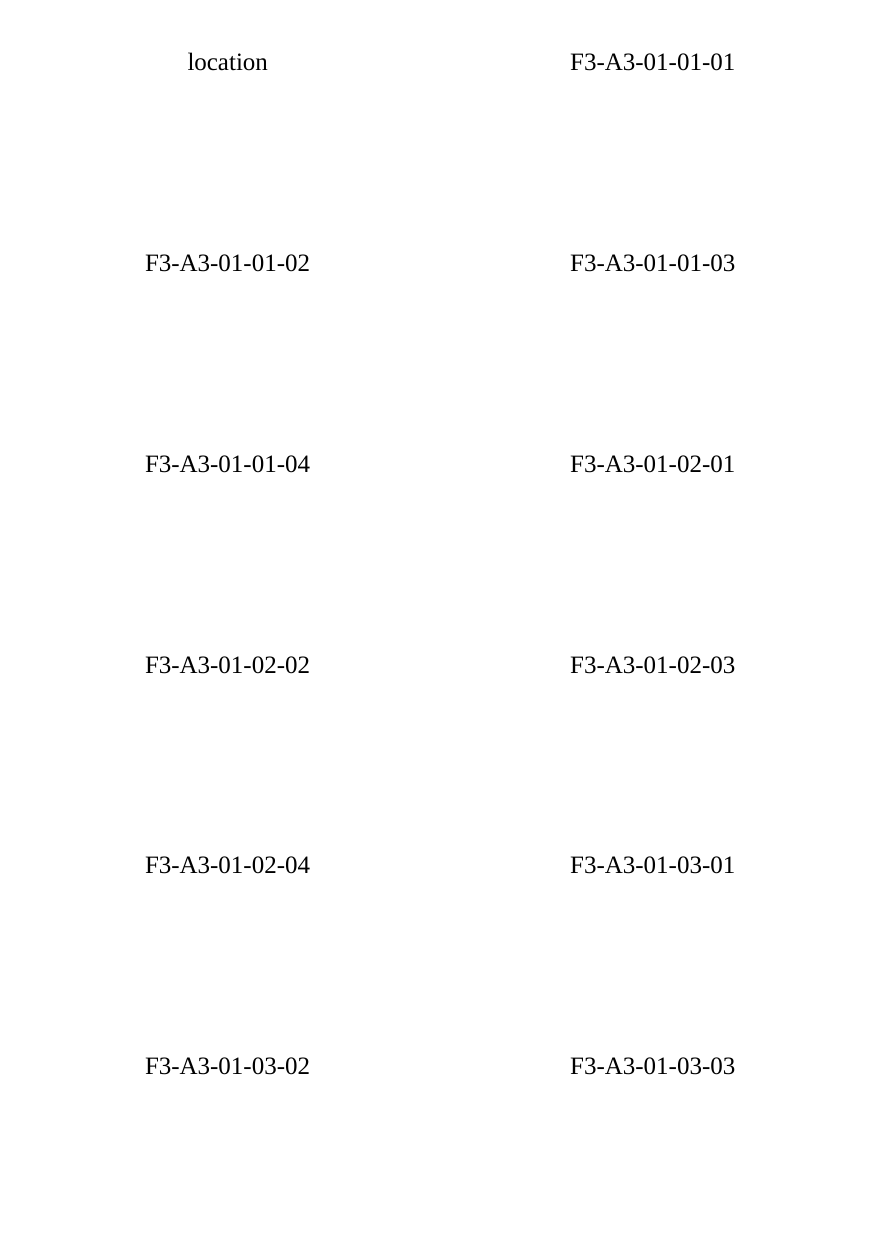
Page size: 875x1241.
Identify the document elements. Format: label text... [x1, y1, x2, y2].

text F3-A3-01-01-02 [24, 248, 431, 277]
text F3-A3-01-03-03 [449, 1051, 856, 1080]
text F3-A3-01-03-02 [24, 1051, 431, 1080]
text F3-A3-01-02-01 [449, 449, 856, 478]
text F3-A3-01-03-01 [449, 851, 856, 879]
text F3-A3-01-01-01 [449, 47, 856, 76]
text F3-A3-01-02-03 [449, 650, 856, 678]
text F3-A3-01-02-04 [24, 851, 431, 879]
text F3-A3-01-01-03 [449, 248, 856, 277]
text F3-A3-01-02-02 [24, 650, 431, 678]
text F3-A3-01-01-04 [24, 449, 431, 478]
text location [24, 47, 431, 76]
